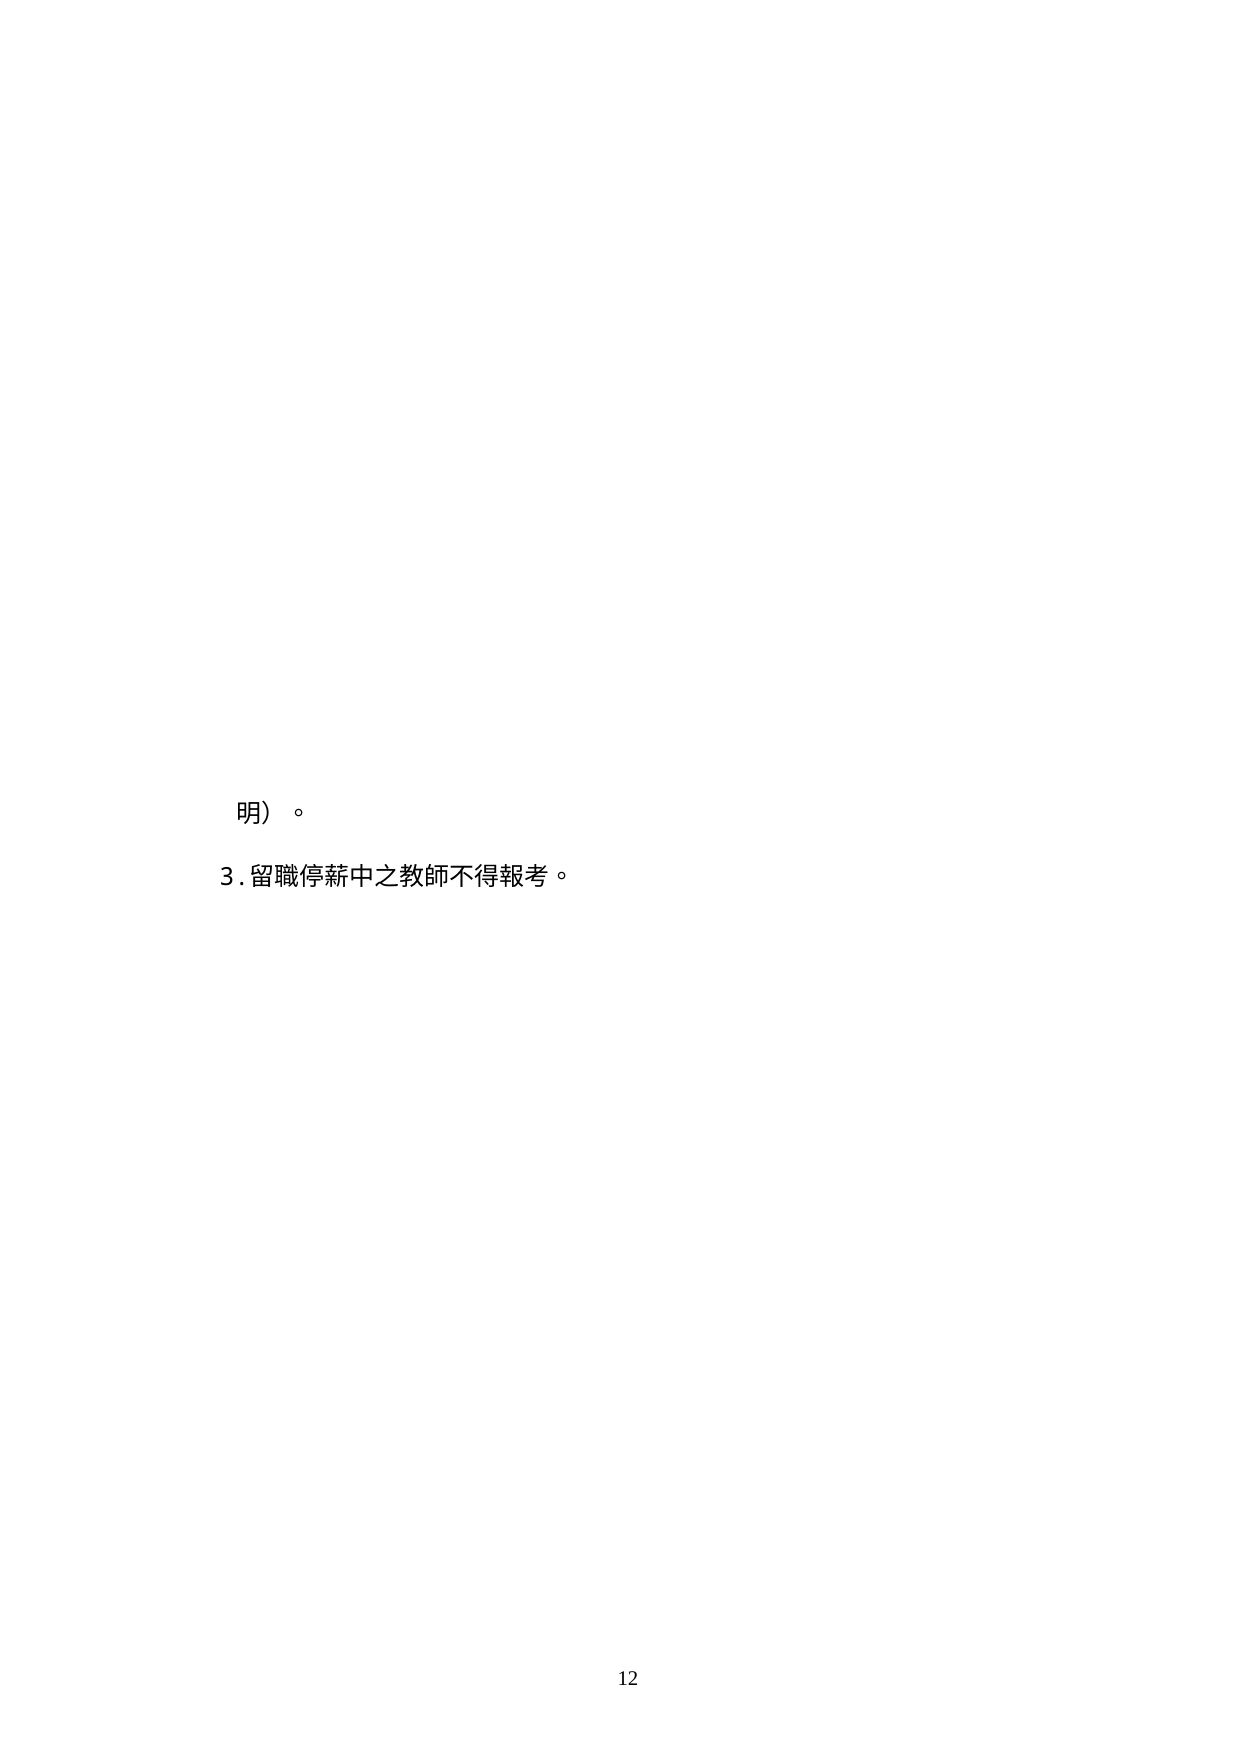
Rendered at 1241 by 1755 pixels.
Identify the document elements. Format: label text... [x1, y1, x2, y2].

text 明）。 [219, 770, 1152, 833]
text 3.留職停薪中之教師不得報考。 [207, 833, 1152, 895]
